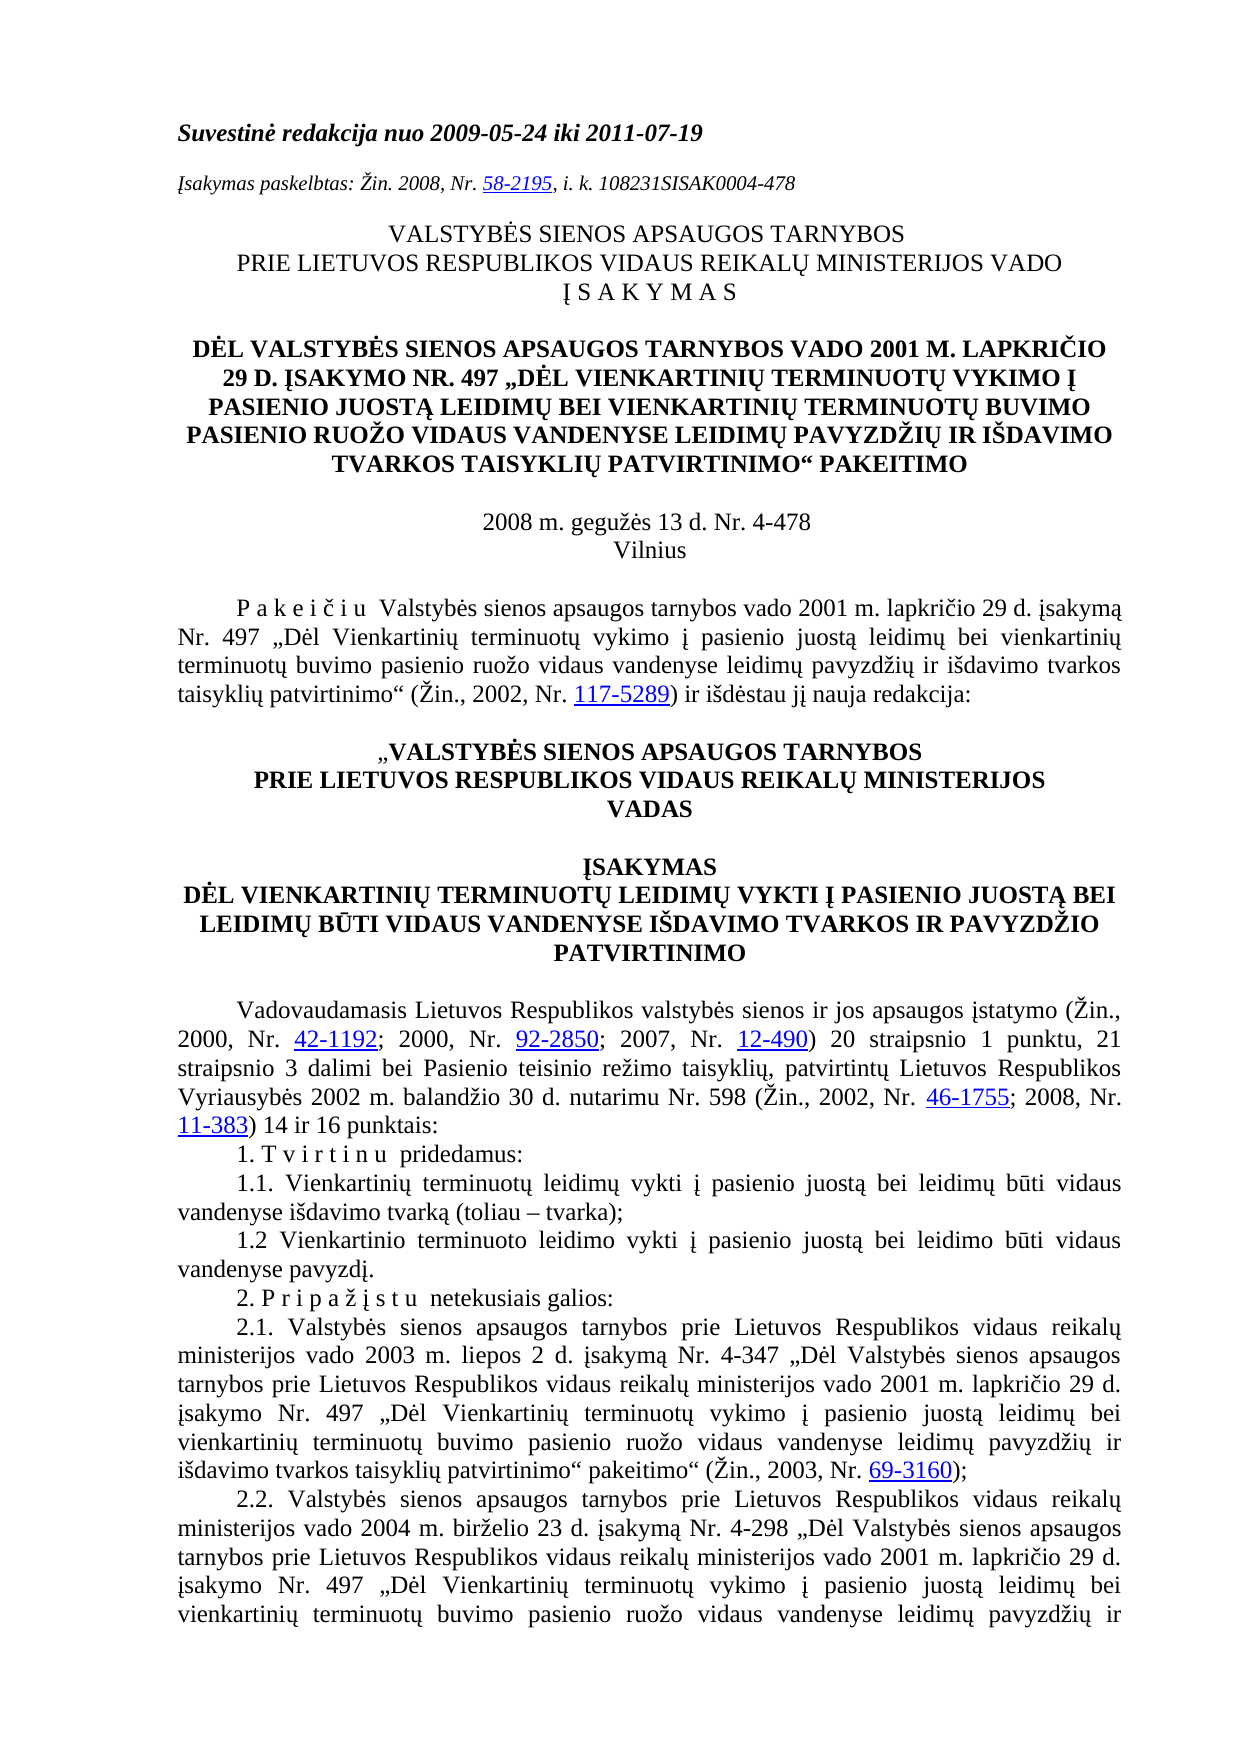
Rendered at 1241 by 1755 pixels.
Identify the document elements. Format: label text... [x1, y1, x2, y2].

text 2.2. Valstybės sienos apsaugos tarnybos prie Lietuvos Respublikos vidaus reikalų ministerijos vado 2004 m. birželio 23 d. įsakymą Nr. 4-298 „Dėl Valstybės sienos apsaugos tarnybos prie Lietuvos Respublikos vidaus reikalų ministerijos vado 2001 m. lapkričio 29 d. įsakymo Nr. 497 „Dėl Vienkartinių terminuotų vykimo į pasienio juostą leidimų bei vienkartinių terminuotų buvimo pasienio ruožo vidaus vandenyse leidimų pavyzdžių ir [177, 1484, 1122, 1628]
text ĮSAKYMAS [177, 277, 1122, 305]
text PRIE LIETUVOS RESPUBLIKOS VIDAUS REIKALŲ MINISTERIJOS [177, 765, 1122, 794]
text Suvestinė redakcija nuo 2009-05-24 iki 2011-07-19 [177, 118, 1122, 147]
text 1.2 Vienkartinio terminuoto leidimo vykti į pasienio juostą bei leidimo būti vidaus vandenyse pavyzdį. [177, 1225, 1122, 1283]
text Vadovaudamasis Lietuvos Respublikos valstybės sienos ir jos apsaugos įstatymo (Žin., 2000, Nr. 42-1192; 2000, Nr. 92-2850; 2007, Nr. 12-490) 20 straipsnio 1 punktu, 21 straipsnio 3 dalimi bei Pasienio teisinio režimo taisyklių, patvirtintų Lietuvos Respublikos Vyriausybės 2002 m. balandžio 30 d. nutarimu Nr. 598 (Žin., 2002, Nr. 46-1755; 2008, Nr. 11-383) 14 ir 16 punktais: [177, 995, 1122, 1139]
text DĖL VIENKARTINIŲ TERMINUOTŲ LEIDIMŲ VYKTI Į PASIENIO JUOSTĄ BEI LEIDIMŲ BŪTI VIDAUS VANDENYSE IŠDAVIMO TVARKOS IR PAVYZDŽIO PATVIRTINIMO [177, 880, 1122, 967]
text „VALSTYBĖS SIENOS APSAUGOS TARNYBOS [177, 737, 1122, 765]
text VADAS [177, 794, 1122, 823]
text 2.1. Valstybės sienos apsaugos tarnybos prie Lietuvos Respublikos vidaus reikalų ministerijos vado 2003 m. liepos 2 d. įsakymą Nr. 4-347 „Dėl Valstybės sienos apsaugos tarnybos prie Lietuvos Respublikos vidaus reikalų ministerijos vado 2001 m. lapkričio 29 d. įsakymo Nr. 497 „Dėl Vienkartinių terminuotų vykimo į pasienio juostą leidimų bei vienkartinių terminuotų buvimo pasienio ruožo vidaus vandenyse leidimų pavyzdžių ir išdavimo tvarkos taisyklių patvirtinimo“ pakeitimo“ (Žin., 2003, Nr. 69-3160); [177, 1312, 1122, 1484]
text 2008 m. gegužės 13 d. Nr. 4-478 [177, 507, 1122, 535]
text DĖL VALSTYBĖS SIENOS APSAUGOS TARNYBOS VADO 2001 M. LAPKRIČIO 29 D. ĮSAKYMO NR. 497 „DĖL VIENKARTINIŲ TERMINUOTŲ VYKIMO Į PASIENIO JUOSTĄ LEIDIMŲ BEI VIENKARTINIŲ TERMINUOTŲ BUVIMO PASIENIO RUOŽO VIDAUS VANDENYSE LEIDIMŲ PAVYZDŽIŲ IR IŠDAVIMO TVARKOS TAISYKLIŲ PATVIRTINIMO“ PAKEITIMO [177, 334, 1122, 478]
text 2. Pripažįstu netekusiais galios: [177, 1283, 1122, 1312]
text ĮSAKYMAS [177, 852, 1122, 880]
text Vilnius [177, 535, 1122, 564]
text VALSTYBĖS SIENOS APSAUGOS TARNYBOS PRIE LIETUVOS RESPUBLIKOS VIDAUS REIKALŲ MINISTERIJOS VADO [177, 219, 1122, 277]
text Pakeičiu Valstybės sienos apsaugos tarnybos vado 2001 m. lapkričio 29 d. įsakymą Nr. 497 „Dėl Vienkartinių terminuotų vykimo į pasienio juostą leidimų bei vienkartinių terminuotų buvimo pasienio ruožo vidaus vandenyse leidimų pavyzdžių ir išdavimo tvarkos taisyklių patvirtinimo“ (Žin., 2002, Nr. 117-5289) ir išdėstau jį nauja redakcija: [177, 593, 1122, 708]
text 1. Tvirtinu pridedamus: [177, 1139, 1122, 1168]
text 1.1. Vienkartinių terminuotų leidimų vykti į pasienio juostą bei leidimų būti vidaus vandenyse išdavimo tvarką (toliau – tvarka); [177, 1168, 1122, 1225]
text Įsakymas paskelbtas: Žin. 2008, Nr. 58-2195, i. k. 108231SISAK0004-478 [177, 171, 1122, 195]
